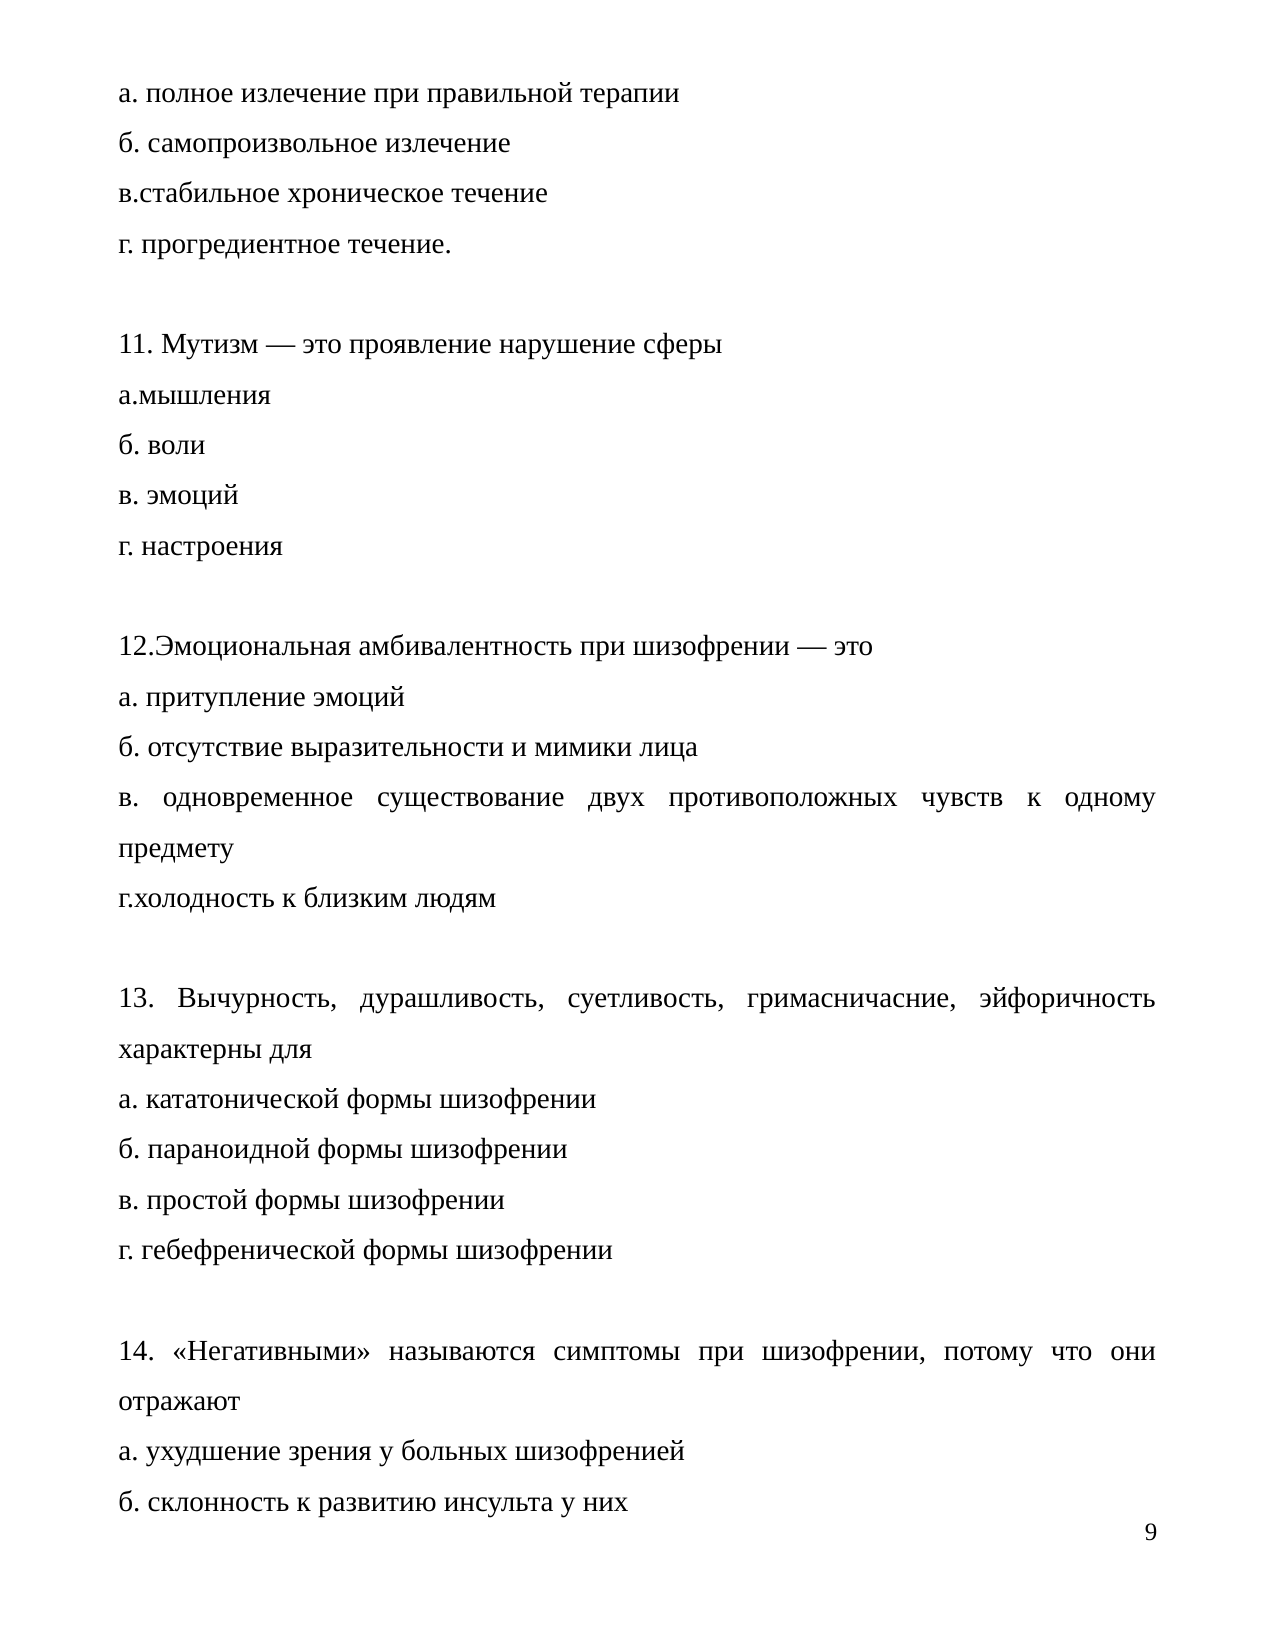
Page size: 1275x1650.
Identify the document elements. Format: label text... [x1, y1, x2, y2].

text в. одновременное существование двух противоположных чувств к одному предмету [118, 779, 1157, 863]
text а. кататонической формы шизофрении [118, 1081, 1157, 1115]
text в. эмоций [118, 477, 1157, 511]
text г. настроения [118, 528, 1157, 561]
text б. параноидной формы шизофрении [118, 1132, 1157, 1165]
text 14. «Негативными» называются симптомы при шизофрении, потому что они отражают [118, 1333, 1157, 1417]
text б. отсутствие выразительности и мимики лица [118, 729, 1157, 763]
text б. воли [118, 427, 1157, 461]
text в.стабильное хроническое течение [118, 176, 1157, 209]
text а. ухудшение зрения у больных шизофренией [118, 1433, 1157, 1467]
text а. полное излечение при правильной терапии [118, 75, 1157, 108]
text в. простой формы шизофрении [118, 1182, 1157, 1215]
text б. самопроизвольное излечение [118, 125, 1157, 159]
text а.мышления [118, 377, 1157, 410]
text а. притупление эмоций [118, 679, 1157, 712]
text б. склонность к развитию инсульта у них [118, 1484, 1157, 1517]
text г.холодность к близким людям [118, 880, 1157, 913]
text 11. Мутизм — это проявление нарушение сферы [118, 327, 1157, 360]
text г. прогредиентное течение. [118, 226, 1157, 259]
text 12.Эмоциональная амбивалентность при шизофрении — это [118, 628, 1157, 662]
text г. гебефренической формы шизофрении [118, 1232, 1157, 1266]
text 13. Вычурность, дурашливость, суетливость, гримасничасние, эйфоричность характерны для [118, 981, 1157, 1064]
